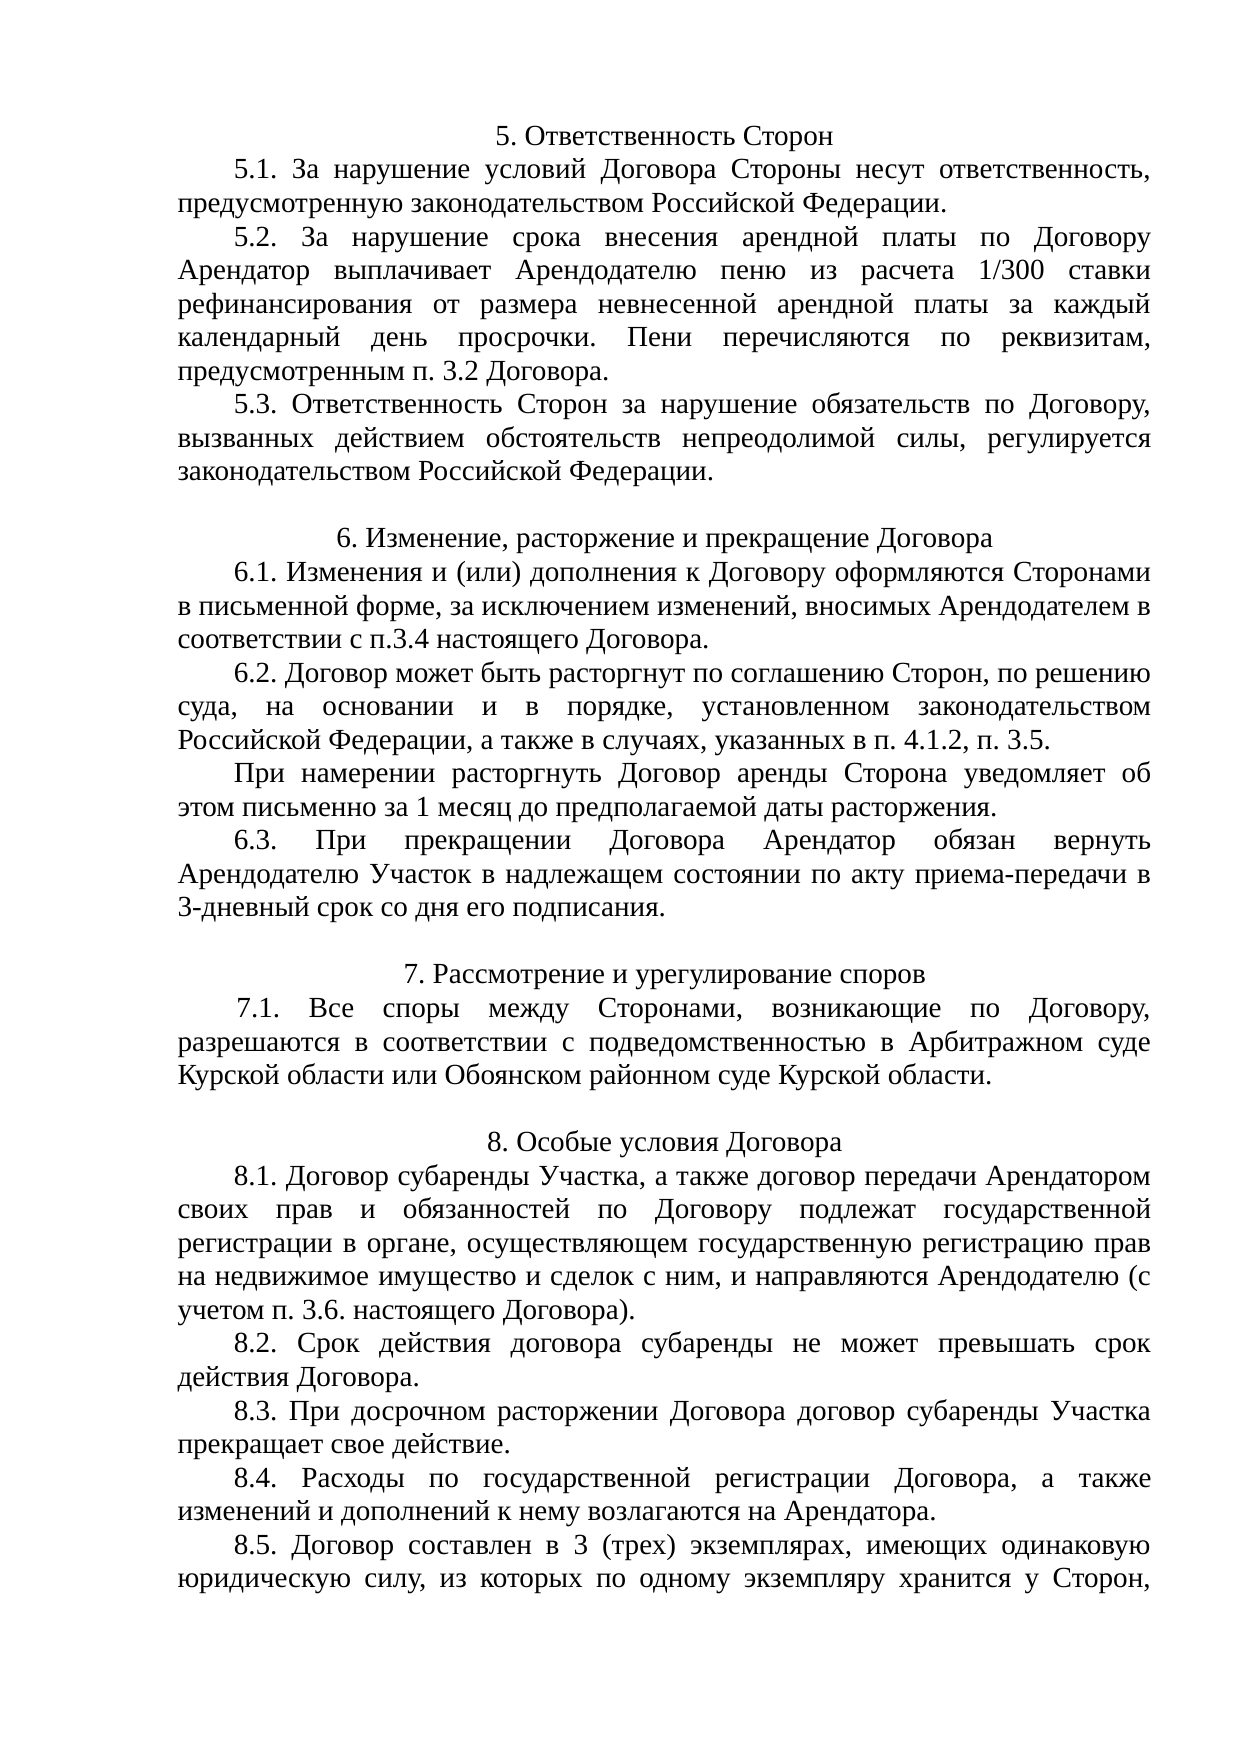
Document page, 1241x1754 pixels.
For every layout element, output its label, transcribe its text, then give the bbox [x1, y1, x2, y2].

text При намерении расторгнуть Договор аренды Сторона уведомляет об этом письменно за 1 месяц до предполагаемой даты расторжения. [177, 755, 1152, 822]
subtitle 5. Ответственность Сторон [177, 118, 1152, 152]
subtitle 8. Особые условия Договора [177, 1124, 1152, 1158]
text 6.1. Изменения и (или) дополнения к Договору оформляются Сторонами в письменной форме, за исключением изменений, вносимых Арендодателем в соответствии с п.3.4 настоящего Договора. [177, 554, 1152, 655]
subtitle 6. Изменение, расторжение и прекращение Договора [177, 521, 1152, 554]
text 6.3. При прекращении Договора Арендатор обязан вернуть Арендодателю Участок в надлежащем состоянии по акту приема-передачи в 3-дневный срок со дня его подписания. [177, 822, 1152, 923]
text 5.2. За нарушение срока внесения арендной платы по Договору Арендатор выплачивает Арендодателю пеню из расчета 1/300 ставки рефинансирования от размера невнесенной арендной платы за каждый календарный день просрочки. Пени перечисляются по реквизитам, предусмотренным п. 3.2 Договора. [177, 219, 1152, 386]
text 8.4. Расходы по государственной регистрации Договора, а также изменений и дополнений к нему возлагаются на Арендатора. [177, 1460, 1152, 1527]
text 8.3. При досрочном расторжении Договора договор субаренды Участка прекращает свое действие. [177, 1393, 1152, 1460]
text 8.5. Договор составлен в 3 (трех) экземплярах, имеющих одинаковую юридическую силу, из которых по одному экземпляру хранится у Сторон, [177, 1527, 1152, 1594]
text 7.1. Все споры между Сторонами, возникающие по Договору, разрешаются в соответствии с подведомственностью в Арбитражном суде Курской области или Обоянском районном суде Курской области. [177, 990, 1152, 1091]
text 5.3. Ответственность Сторон за нарушение обязательств по Договору, вызванных действием обстоятельств непреодолимой силы, регулируется законодательством Российской Федерации. [177, 386, 1152, 487]
subtitle 7. Рассмотрение и урегулирование споров [177, 957, 1152, 990]
text 8.1. Договор субаренды Участка, а также договор передачи Арендатором своих прав и обязанностей по Договору подлежат государственной регистрации в органе, осуществляющем государственную регистрацию прав на недвижимое имущество и сделок с ним, и направляются Арендодателю (с учетом п. 3.6. настоящего Договора). [177, 1158, 1152, 1326]
text 5.1. За нарушение условий Договора Стороны несут ответственность, предусмотренную законодательством Российской Федерации. [177, 152, 1152, 219]
text 6.2. Договор может быть расторгнут по соглашению Сторон, по решению суда, на основании и в порядке, установленном законодательством Российской Федерации, а также в случаях, указанных в п. 4.1.2, п. 3.5. [177, 655, 1152, 755]
text 8.2. Срок действия договора субаренды не может превышать срок действия Договора. [177, 1326, 1152, 1393]
